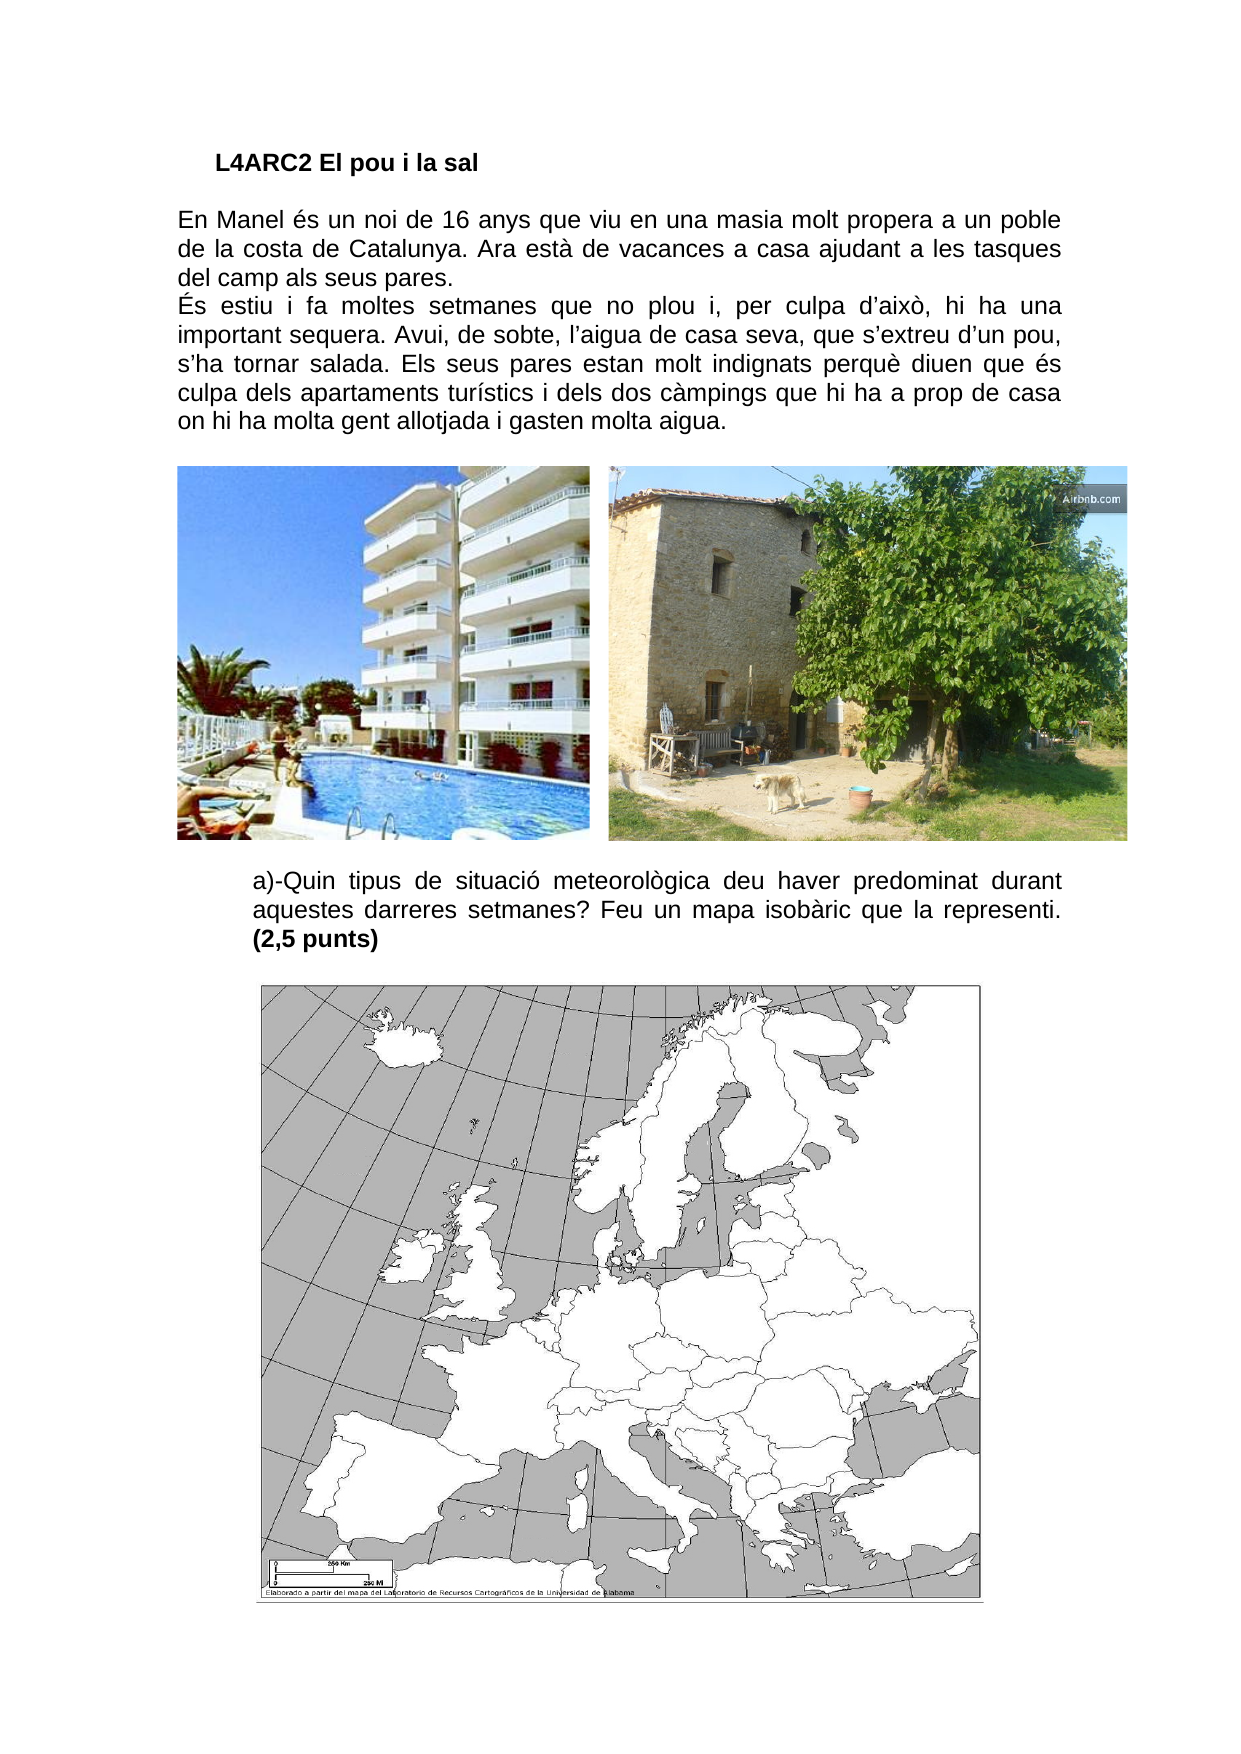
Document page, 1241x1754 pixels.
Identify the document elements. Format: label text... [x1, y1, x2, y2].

text L4ARC2 El pou i la sal [215, 148, 1063, 176]
picture [256, 981, 984, 1603]
picture [177, 466, 590, 840]
text En Manel és un noi de 16 anys que viu en una masia molt propera a un poble de la costa de Catalunya. Ara està de vacances a casa ajudant a les tasques del camp als seus pares. [177, 205, 1063, 291]
list a)-Quin tipus de situació meteorològica deu haver predominat durant aquestes darreres setmanes? Feu un mapa isobàric que la representi. (2,5 punts) [215, 464, 1063, 953]
picture [608, 466, 1128, 842]
text És estiu i fa moltes setmanes que no plou i, per culpa d’això, hi ha una important sequera. Avui, de sobte, l’aigua de casa seva, que s’extreu d’un pou, s’ha tornar salada. Els seus pares estan molt indignats perquè diuen que és culpa dels apartaments turístics i dels dos càmpings que hi ha a prop de casa on hi ha molta gent allotjada i gasten molta aigua. [177, 291, 1063, 435]
